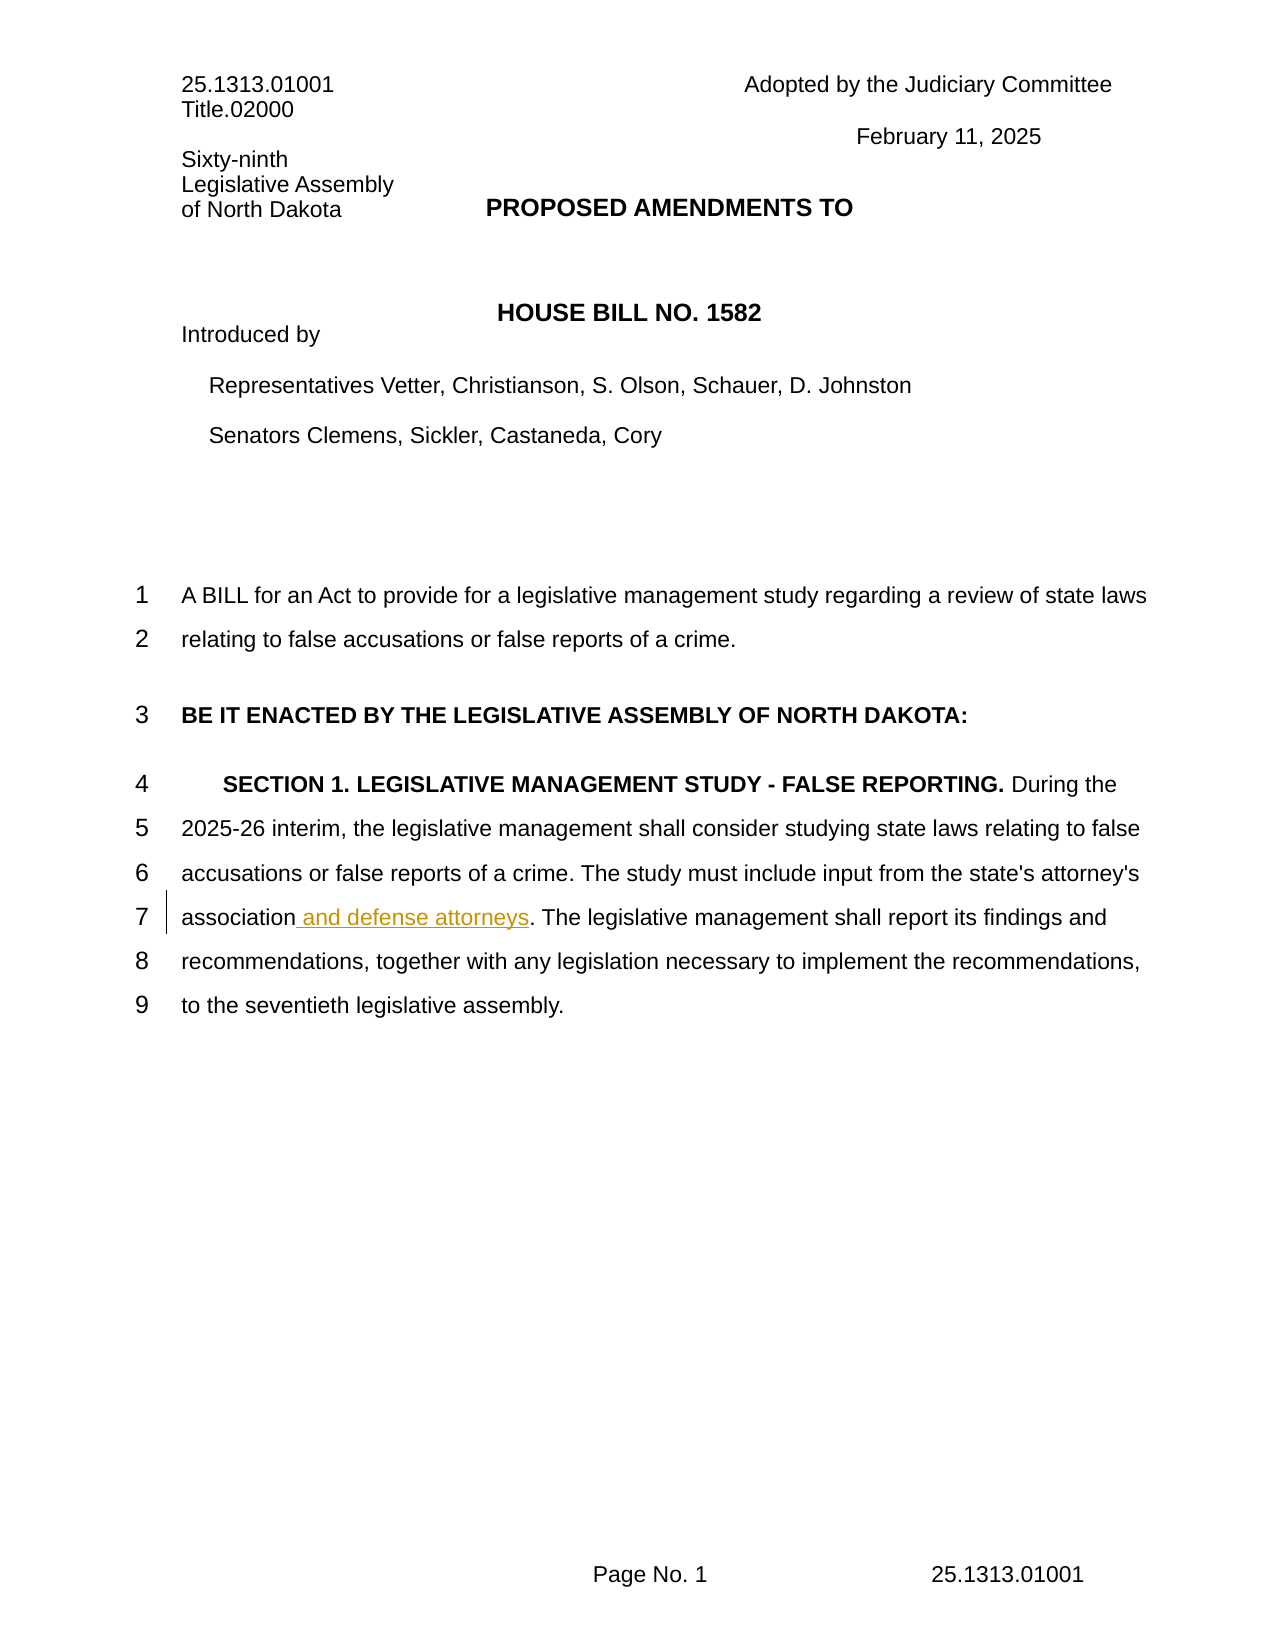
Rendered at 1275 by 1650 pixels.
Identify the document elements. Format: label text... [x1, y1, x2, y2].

title A BILL for an Act to provide for a legislative management study regarding a review of state laws relating to false accusations or false reports of a crime. [181, 568, 1154, 657]
text SECTION 1. LEGISLATIVE MANAGEMENT STUDY - FALSE REPORTING. During the 2025-26 interim, the legislative management shall consider studying state laws relating to false accusations or false reports of a crime. The study must include input from the state's attorney's association and defense attorneys. The legislative management shall report its findings and recommendations, together with any legislation necessary to implement the recommendations, to the seventieth legislative assembly. [181, 757, 1154, 1023]
table_cell February 11, 2025 [744, 123, 1153, 173]
text Representatives Vetter, Christianson, S. Olson, Schauer, D. Johnston [208, 375, 1154, 398]
text BE IT ENACTED BY THE LEGISLATIVE ASSEMBLY OF NORTH DAKOTA: [181, 688, 1154, 732]
title PROPOSED AMENDMENTS TO [486, 192, 872, 221]
table_cell Sixty-ninth [181, 123, 744, 173]
text Introduced by [181, 323, 1154, 348]
table_header 25.1313.01001 Title.02000 [181, 73, 744, 123]
table_header Adopted by the Judiciary Committee [744, 73, 1153, 123]
text Legislative Assembly [181, 173, 1154, 198]
title House BILL NO. 1582 [490, 297, 762, 326]
text Senators Clemens, Sickler, Castaneda, Cory [208, 425, 1154, 448]
text of North Dakota [181, 198, 1154, 223]
